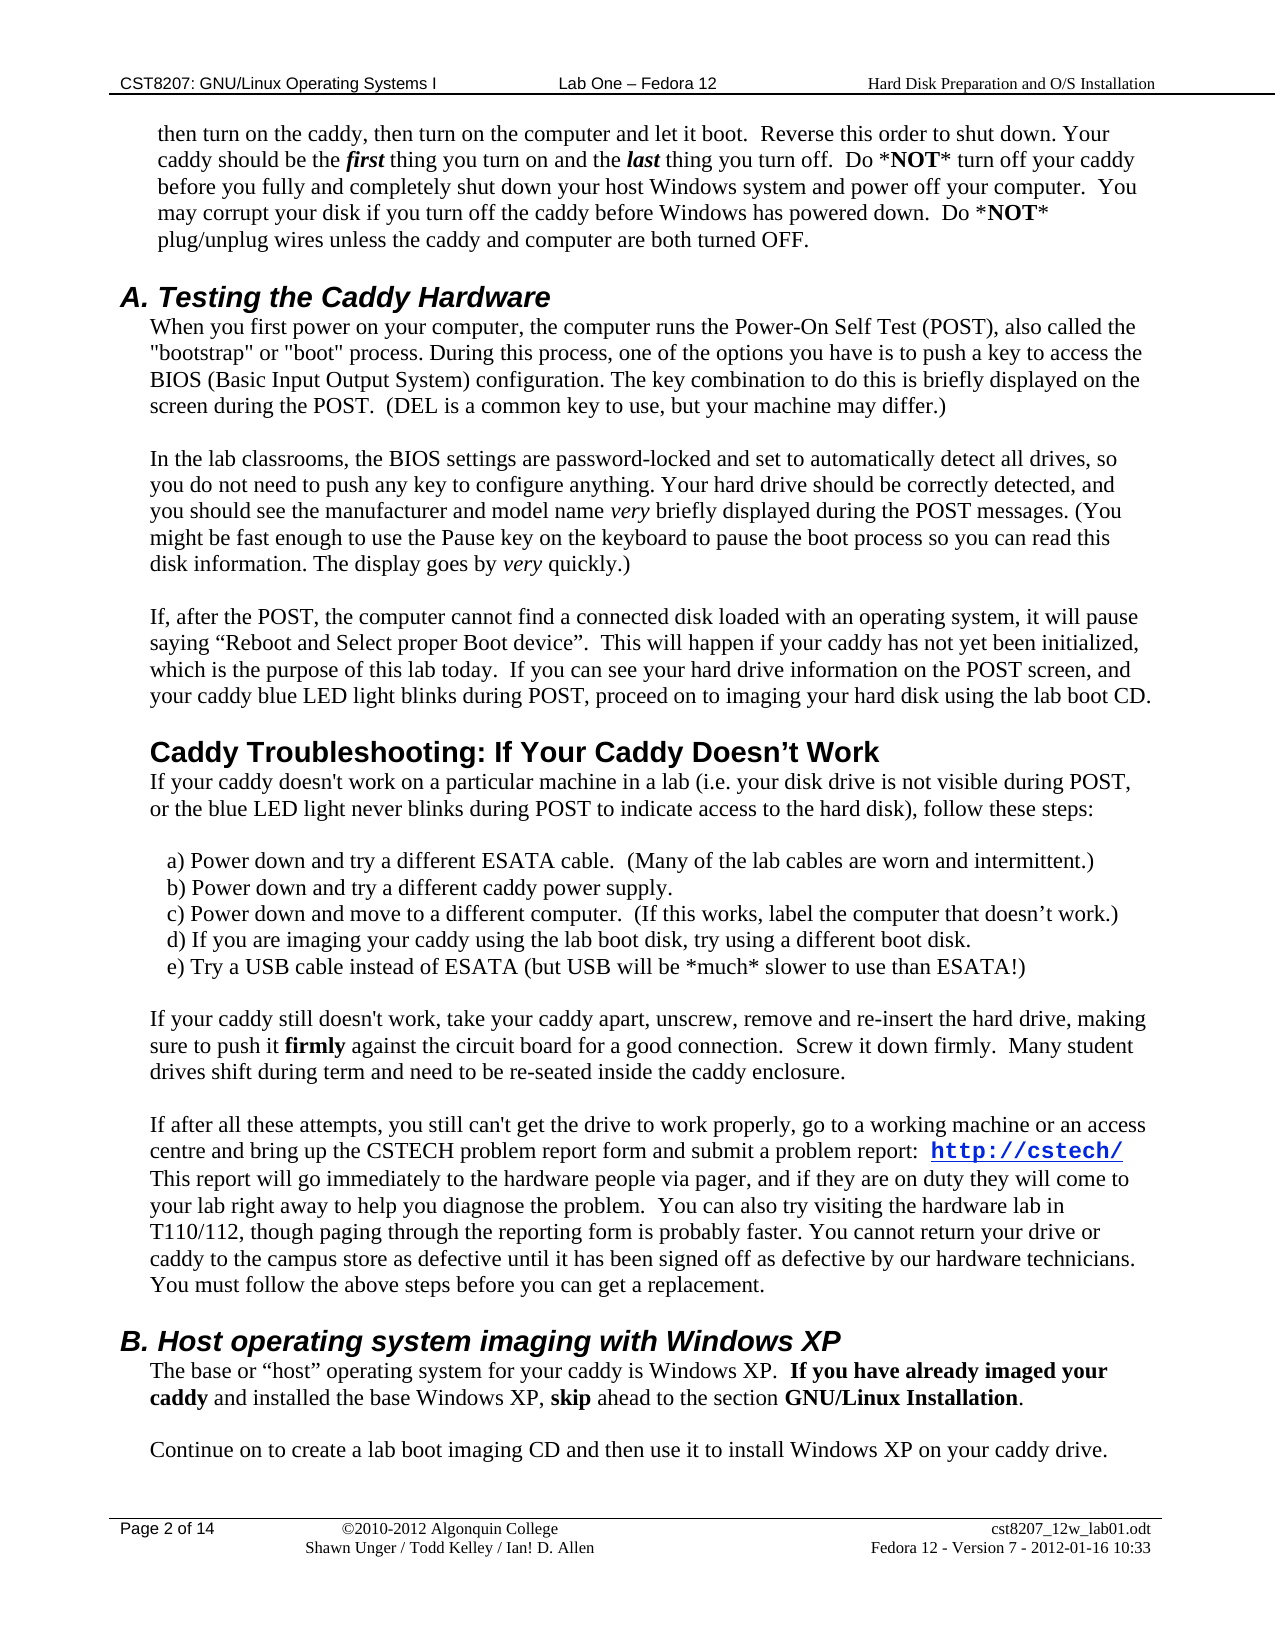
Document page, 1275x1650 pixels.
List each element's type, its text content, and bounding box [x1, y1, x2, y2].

list Host operating system imaging with Windows XP [120, 1324, 1155, 1357]
list Testing the Caddy Hardware [120, 279, 1155, 313]
text When you first power on your computer, the computer runs the Power-On Self Test (POST), also called the "bootstrap" or "boot" process. During this process, one of the options you have is to push a key to access the BIOS (Basic Input Output System) configuration. The key combination to do this is briefly displayed on the screen during the POST. (DEL is a common key to use, but your machine may differ.) [149, 313, 1155, 418]
text Continue on to create a lab boot imaging CD and then use it to install Windows XP on your caddy drive. [149, 1436, 1155, 1463]
text If your caddy still doesn't work, take your caddy apart, unscrew, remove and re-insert the hard drive, making sure to push it firmly against the circuit board for a good connection. Screw it down firmly. Many student drives shift during term and need to be re-seated inside the caddy enclosure. [149, 1006, 1155, 1084]
text If after all these attempts, you still can't get the drive to work properly, go to a working machine or an access centre and bring up the CSTECH problem report form and submit a problem report: http://cstech/ This report will go immediately to the hardware people via pager, and if they are on duty they will come to your lab right away to help you diagnose the problem. You can also try visiting the hardware lab in T110/112, though paging through the reporting form is probably faster. You cannot return your drive or caddy to the campus store as defective until it has been signed off as defective by our hardware technicians. You must follow the above steps before you can get a replacement. [149, 1111, 1155, 1297]
text then turn on the caddy, then turn on the computer and let it boot. Reverse this order to shut down. Your caddy should be the first thing you turn on and the last thing you turn off. Do *NOT* turn off your caddy before you fully and completely shut down your host Windows system and power off your computer. You may corrupt your disk if you turn off the caddy before Windows has powered down. Do *NOT* plug/unplug wires unless the caddy and computer are both turned OFF. [157, 120, 1155, 252]
text a) Power down and try a different ESATA cable. (Many of the lab cables are worn and intermittent.) [149, 847, 1155, 874]
text If, after the POST, the computer cannot find a connected disk loaded with an operating system, it will pause saying “Reboot and Select proper Boot device”. This will happen if your caddy has not yet been initialized, which is the purpose of this lab today. If you can see your hard drive information on the POST screen, and your caddy blue LED light blinks during POST, proceed on to imaging your hard disk using the lab boot CD. [149, 603, 1155, 708]
text d) If you are imaging your caddy using the lab boot disk, try using a different boot disk. [149, 926, 1155, 953]
text The base or “host” operating system for your caddy is Windows XP. If you have already imaged your caddy and installed the base Windows XP, skip ahead to the section GNU/Linux Installation. [149, 1357, 1155, 1410]
text Caddy Troubleshooting: If Your Caddy Doesn’t Work [149, 735, 1155, 768]
text b) Power down and try a different caddy power supply. [149, 874, 1155, 900]
text c) Power down and move to a different computer. (If this works, label the computer that doesn’t work.) [149, 900, 1155, 926]
text e) Try a USB cable instead of ESATA (but USB will be *much* slower to use than ESATA!) [149, 953, 1155, 979]
text If your caddy doesn't work on a particular machine in a lab (i.e. your disk drive is not visible during POST, or the blue LED light never blinks during POST to indicate access to the hard disk), follow these steps: [149, 768, 1155, 821]
text In the lab classrooms, the BIOS settings are password-locked and set to automatically detect all drives, so you do not need to push any key to configure anything. Your hard drive should be correctly detected, and you should see the manufacturer and model name very briefly displayed during the POST messages. (You might be fast enough to use the Pause key on the keyboard to pause the boot process so you can read this disk information. The display goes by very quickly.) [149, 445, 1155, 577]
